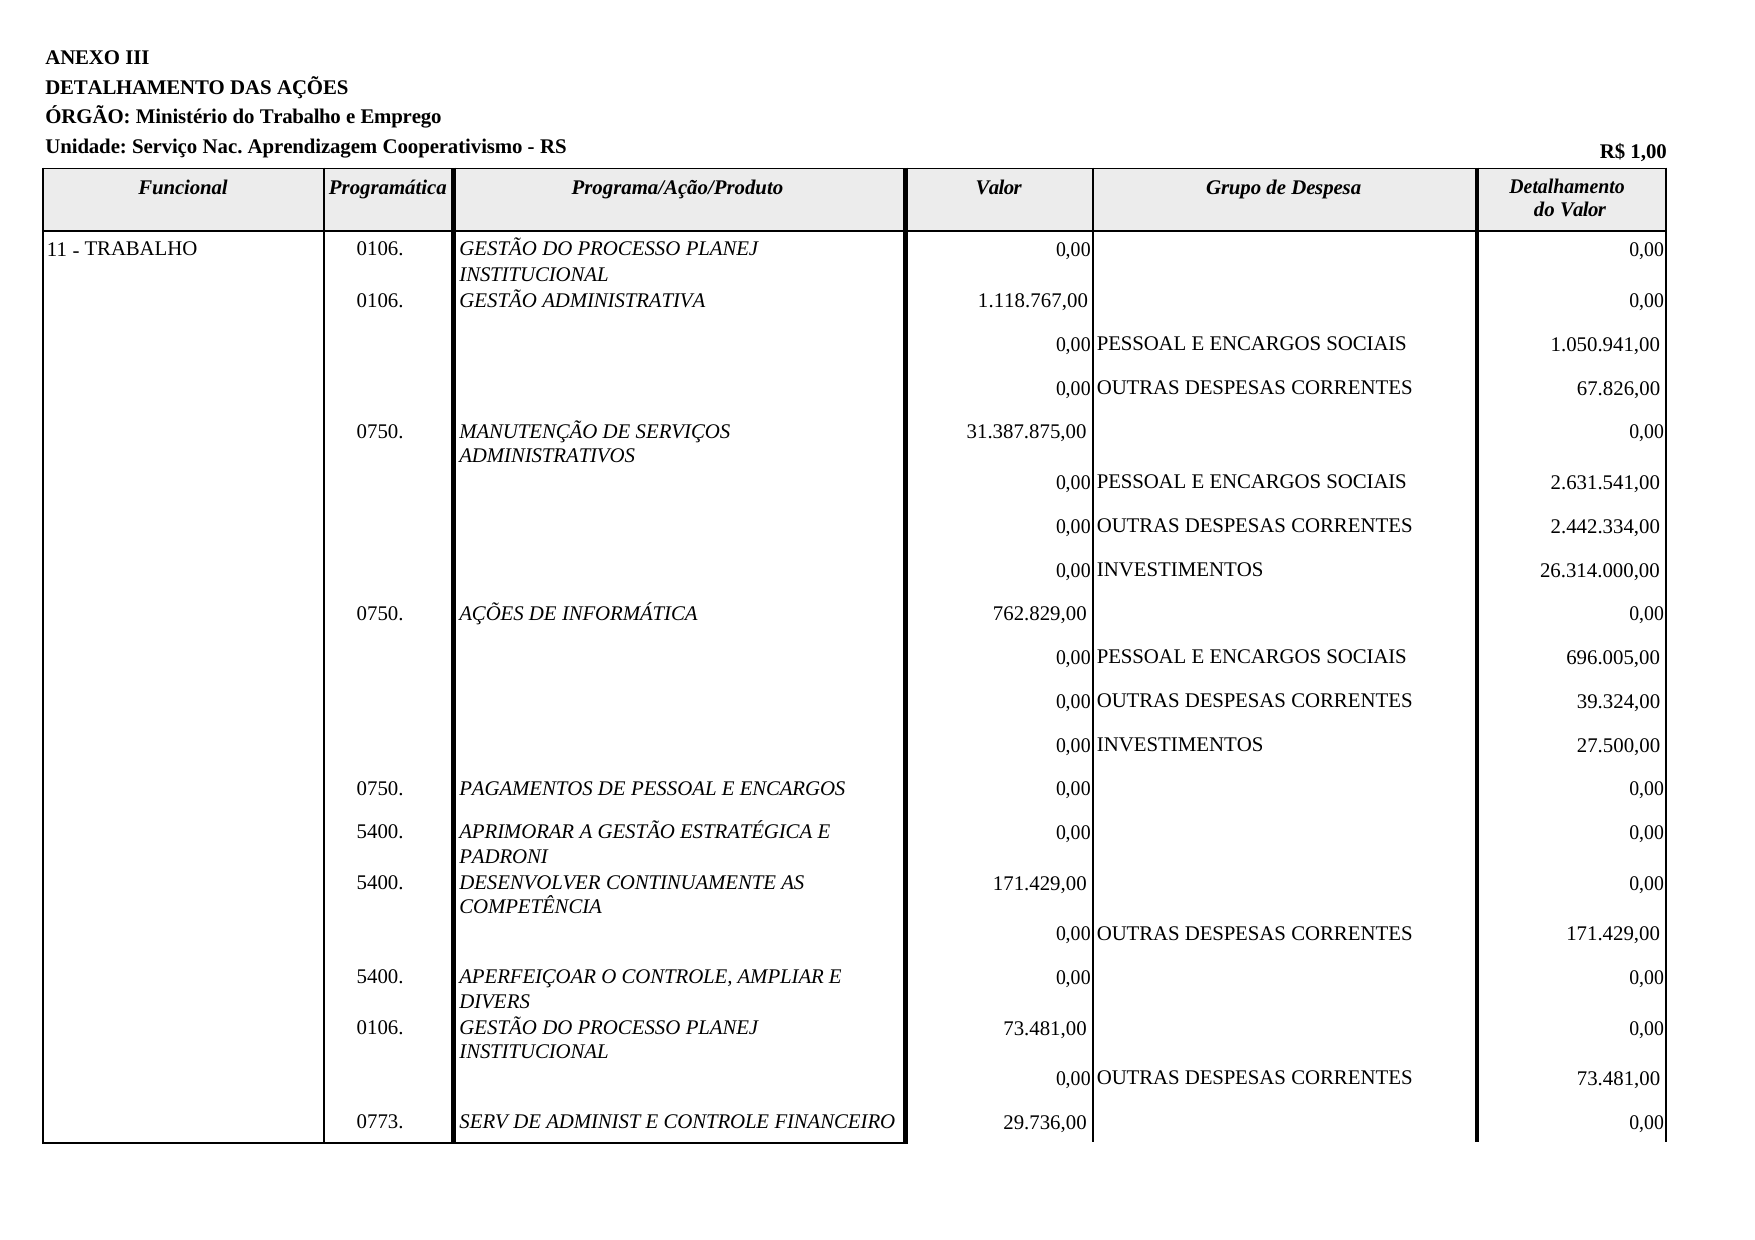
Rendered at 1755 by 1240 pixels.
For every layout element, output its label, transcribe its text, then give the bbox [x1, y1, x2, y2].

table_cell PESSOAL E ENCARGOS SOCIAIS [1094, 468, 1475, 502]
table_cell [1094, 1098, 1475, 1142]
table_cell 0,00 [1479, 765, 1665, 809]
table_cell DESENVOLVER CONTINUAMENTE AS [456, 868, 903, 894]
table_cell [325, 502, 451, 546]
table_cell [1094, 953, 1475, 988]
table_cell [325, 634, 451, 677]
table_cell 5400. [325, 953, 451, 988]
table_cell MANUTENÇÃO DE SERVIÇOS [456, 408, 903, 443]
table_cell 0773. [325, 1098, 451, 1142]
table_header Programática [325, 169, 451, 230]
table_cell 0,00 [908, 721, 1092, 765]
table_cell INVESTIMENTOS [1094, 721, 1475, 765]
table_cell OUTRAS DESPESAS CORRENTES [1094, 677, 1475, 721]
table_cell 0,00 [908, 677, 1092, 721]
table_cell [908, 988, 1092, 1013]
table_cell 0106. [325, 1013, 451, 1039]
table_cell [325, 843, 451, 868]
table_cell [325, 1039, 451, 1063]
table_cell [325, 677, 451, 721]
table_cell 2.442.334,00 [1479, 502, 1665, 546]
table_cell [456, 364, 903, 408]
table_cell 0,00 [908, 919, 1092, 953]
table_cell 5400. [325, 868, 451, 894]
table_cell APERFEIÇOAR O CONTROLE, AMPLIAR E [456, 953, 903, 988]
table_cell 0,00 [1479, 590, 1665, 634]
table_cell 0,00 [908, 502, 1092, 546]
table_cell [325, 262, 451, 286]
table_cell 31.387.875,00 [908, 408, 1092, 443]
table_cell [325, 1064, 451, 1098]
table_cell [1094, 590, 1475, 634]
table_cell [1094, 988, 1475, 1013]
table_cell [325, 894, 451, 918]
table_cell GESTÃO DO PROCESSO PLANEJ [456, 232, 903, 262]
table_cell 0,00 [908, 634, 1092, 677]
table_cell [325, 321, 451, 364]
table_cell 0,00 [1479, 1013, 1665, 1039]
table_cell 0,00 [908, 1064, 1092, 1098]
table_cell APRIMORAR A GESTÃO ESTRATÉGICA E [456, 809, 903, 843]
table_cell 0,00 [908, 546, 1092, 590]
table_header Programa/Ação/Produto [456, 169, 903, 230]
table_cell GESTÃO DO PROCESSO PLANEJ [456, 1013, 903, 1039]
table_cell 67.826,00 [1479, 364, 1665, 408]
table_cell ADMINISTRATIVOS [456, 443, 903, 467]
table_cell [456, 468, 903, 502]
table_cell [1094, 894, 1475, 918]
table_cell [325, 919, 451, 953]
table_cell [1094, 408, 1475, 443]
table_cell 0,00 [908, 953, 1092, 988]
table_cell PADRONI [456, 843, 903, 868]
table_cell 5400. [325, 809, 451, 843]
table_cell 1.050.941,00 [1479, 321, 1665, 364]
table_cell [1094, 843, 1475, 868]
table_cell 762.829,00 [908, 590, 1092, 634]
table_cell 696.005,00 [1479, 634, 1665, 677]
table_cell [456, 546, 903, 590]
table_cell 0,00 [908, 321, 1092, 364]
table_cell INSTITUCIONAL [456, 262, 903, 286]
table_cell OUTRAS DESPESAS CORRENTES [1094, 364, 1475, 408]
table_cell 73.481,00 [1479, 1064, 1665, 1098]
table_cell 11 - TRABALHO [44, 232, 323, 1142]
table_cell 0,00 [908, 809, 1092, 843]
table_cell PAGAMENTOS DE PESSOAL E ENCARGOS [456, 765, 903, 809]
table_cell 171.429,00 [1479, 919, 1665, 953]
table_cell [325, 721, 451, 765]
table_header Valor [908, 169, 1092, 230]
table_cell 0,00 [1479, 1098, 1665, 1142]
table_cell 171.429,00 [908, 868, 1092, 894]
table_cell [1094, 868, 1475, 894]
table_cell [1094, 443, 1475, 467]
table_cell [325, 546, 451, 590]
table_cell OUTRAS DESPESAS CORRENTES [1094, 502, 1475, 546]
table_cell [456, 1064, 903, 1098]
table_cell 2.631.541,00 [1479, 468, 1665, 502]
table_cell PESSOAL E ENCARGOS SOCIAIS [1094, 634, 1475, 677]
table_cell 73.481,00 [908, 1013, 1092, 1039]
table_cell 0,00 [1479, 809, 1665, 843]
table_cell 27.500,00 [1479, 721, 1665, 765]
table_cell [1094, 765, 1475, 809]
table_cell [456, 919, 903, 953]
table_cell COMPETÊNCIA [456, 894, 903, 918]
table_cell [1094, 1013, 1475, 1039]
table_cell 0750. [325, 590, 451, 634]
table_cell [1479, 988, 1665, 1013]
table_header Detalhamento do Valor [1479, 169, 1665, 230]
table_cell 0106. [325, 286, 451, 321]
table_cell [908, 1039, 1092, 1063]
table_cell INVESTIMENTOS [1094, 546, 1475, 590]
table_cell [456, 634, 903, 677]
table_cell [1479, 1039, 1665, 1063]
table_cell 0,00 [1479, 868, 1665, 894]
table_cell [1479, 843, 1665, 868]
table_cell 39.324,00 [1479, 677, 1665, 721]
table_cell OUTRAS DESPESAS CORRENTES [1094, 1064, 1475, 1098]
table_cell PESSOAL E ENCARGOS SOCIAIS [1094, 232, 1475, 364]
table_cell [325, 988, 451, 1013]
table_cell 29.736,00 [908, 1098, 1092, 1142]
table_cell 0750. [325, 765, 451, 809]
table_cell [325, 443, 451, 467]
table_cell [456, 721, 903, 765]
table_cell 0,00 [908, 364, 1092, 408]
table_header Grupo de Despesa [1094, 169, 1475, 230]
table_cell [325, 468, 451, 502]
table_cell OUTRAS DESPESAS CORRENTES [1094, 919, 1475, 953]
table_cell [456, 677, 903, 721]
table_cell [325, 364, 451, 408]
table_cell 0,00 [1479, 953, 1665, 988]
table_cell 0,00 [1479, 408, 1665, 443]
table_cell [456, 502, 903, 546]
table_cell 0,00 [908, 232, 1092, 262]
table_cell [1094, 1039, 1475, 1063]
table_cell 0,00 [1479, 286, 1665, 321]
table_cell 0,00 [1479, 232, 1665, 262]
table_cell 0,00 [908, 468, 1092, 502]
table_cell SERV DE ADMINIST E CONTROLE FINANCEIRO [456, 1098, 903, 1142]
table_cell 0106. [325, 232, 451, 262]
table_cell INSTITUCIONAL [456, 1039, 903, 1063]
table_cell [1479, 443, 1665, 467]
table_cell DIVERS [456, 988, 903, 1013]
table_cell [1094, 809, 1475, 843]
table_cell [456, 321, 903, 364]
table_cell [1479, 262, 1665, 286]
table_header Funcional [44, 169, 323, 230]
table_cell 26.314.000,00 [1479, 546, 1665, 590]
table_cell GESTÃO ADMINISTRATIVA [456, 286, 903, 321]
table_cell 0750. [325, 408, 451, 443]
table_cell 1.118.767,00 [908, 286, 1092, 321]
table_cell AÇÕES DE INFORMÁTICA [456, 590, 903, 634]
table_cell [908, 443, 1092, 467]
table_cell [908, 262, 1092, 286]
table_cell 0,00 [908, 765, 1092, 809]
table_cell [908, 894, 1092, 918]
table_cell [1479, 894, 1665, 918]
table_cell [908, 843, 1092, 868]
